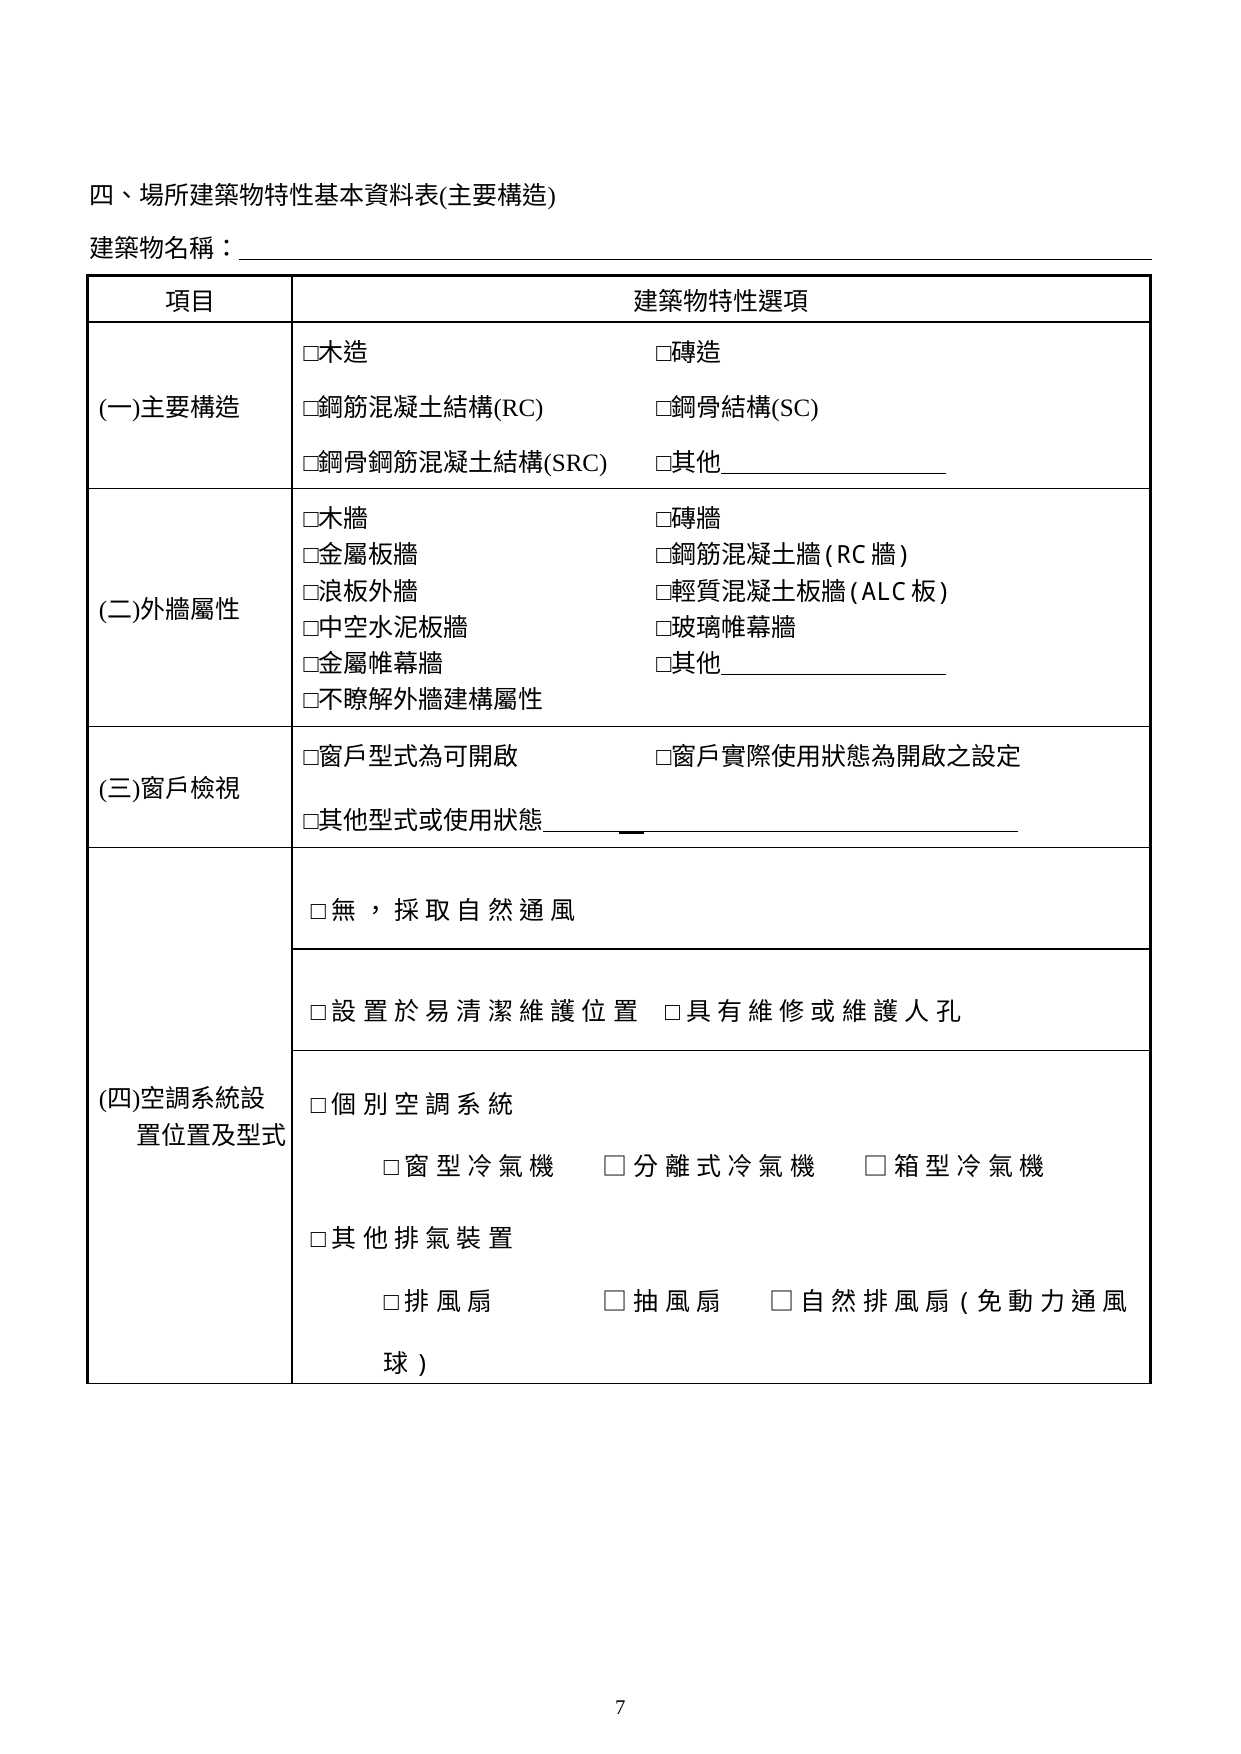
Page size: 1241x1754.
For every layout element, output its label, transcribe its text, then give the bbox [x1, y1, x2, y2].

table_header 建築物特性選項 [293, 277, 1149, 321]
table_cell (一)主要構造 [89, 323, 291, 488]
table_cell □窗戶型式為可開啟 □窗戶實際使用狀態為開啟之設定 □其他型式或使用狀態＿＿＿＿＿＿＿＿＿＿＿＿＿＿＿＿＿＿＿ [293, 727, 1149, 846]
table_cell □無，採取自然通風 [293, 848, 1149, 948]
table_cell (三)窗戶檢視 [89, 727, 291, 846]
table_cell (四)空調系統設置位置及型式 [89, 848, 291, 1382]
table_cell □設置於易清潔維護位置 □具有維修或維護人孔 [293, 950, 1149, 1049]
table_cell □木牆 □磚牆 □金屬板牆 □鋼筋混凝土牆(RC牆) □浪板外牆 □輕質混凝土板牆(ALC板) □中空水泥板牆 □玻璃帷幕牆 □金屬帷幕牆 □其他＿＿＿＿＿＿＿＿＿ □不瞭解外牆建構屬性 [293, 489, 1149, 726]
table_cell □木造 □磚造 □鋼筋混凝土結構(RC) □鋼骨結構(SC) □鋼骨鋼筋混凝土結構(SRC) □其他＿＿＿＿＿＿＿＿＿ [293, 323, 1149, 488]
table_cell □個別空調系統 □窗型冷氣機 □分離式冷氣機 □箱型冷氣機 □其他排氣裝置 □排風扇 □抽風扇 □自然排風扇(免動力通風球) [293, 1051, 1149, 1382]
table_cell (二)外牆屬性 [89, 489, 291, 726]
text 四、場所建築物特性基本資料表(主要構造) [44, 182, 1151, 209]
table_header 項目 [89, 277, 291, 321]
text 建築物名稱： [89, 228, 1190, 264]
